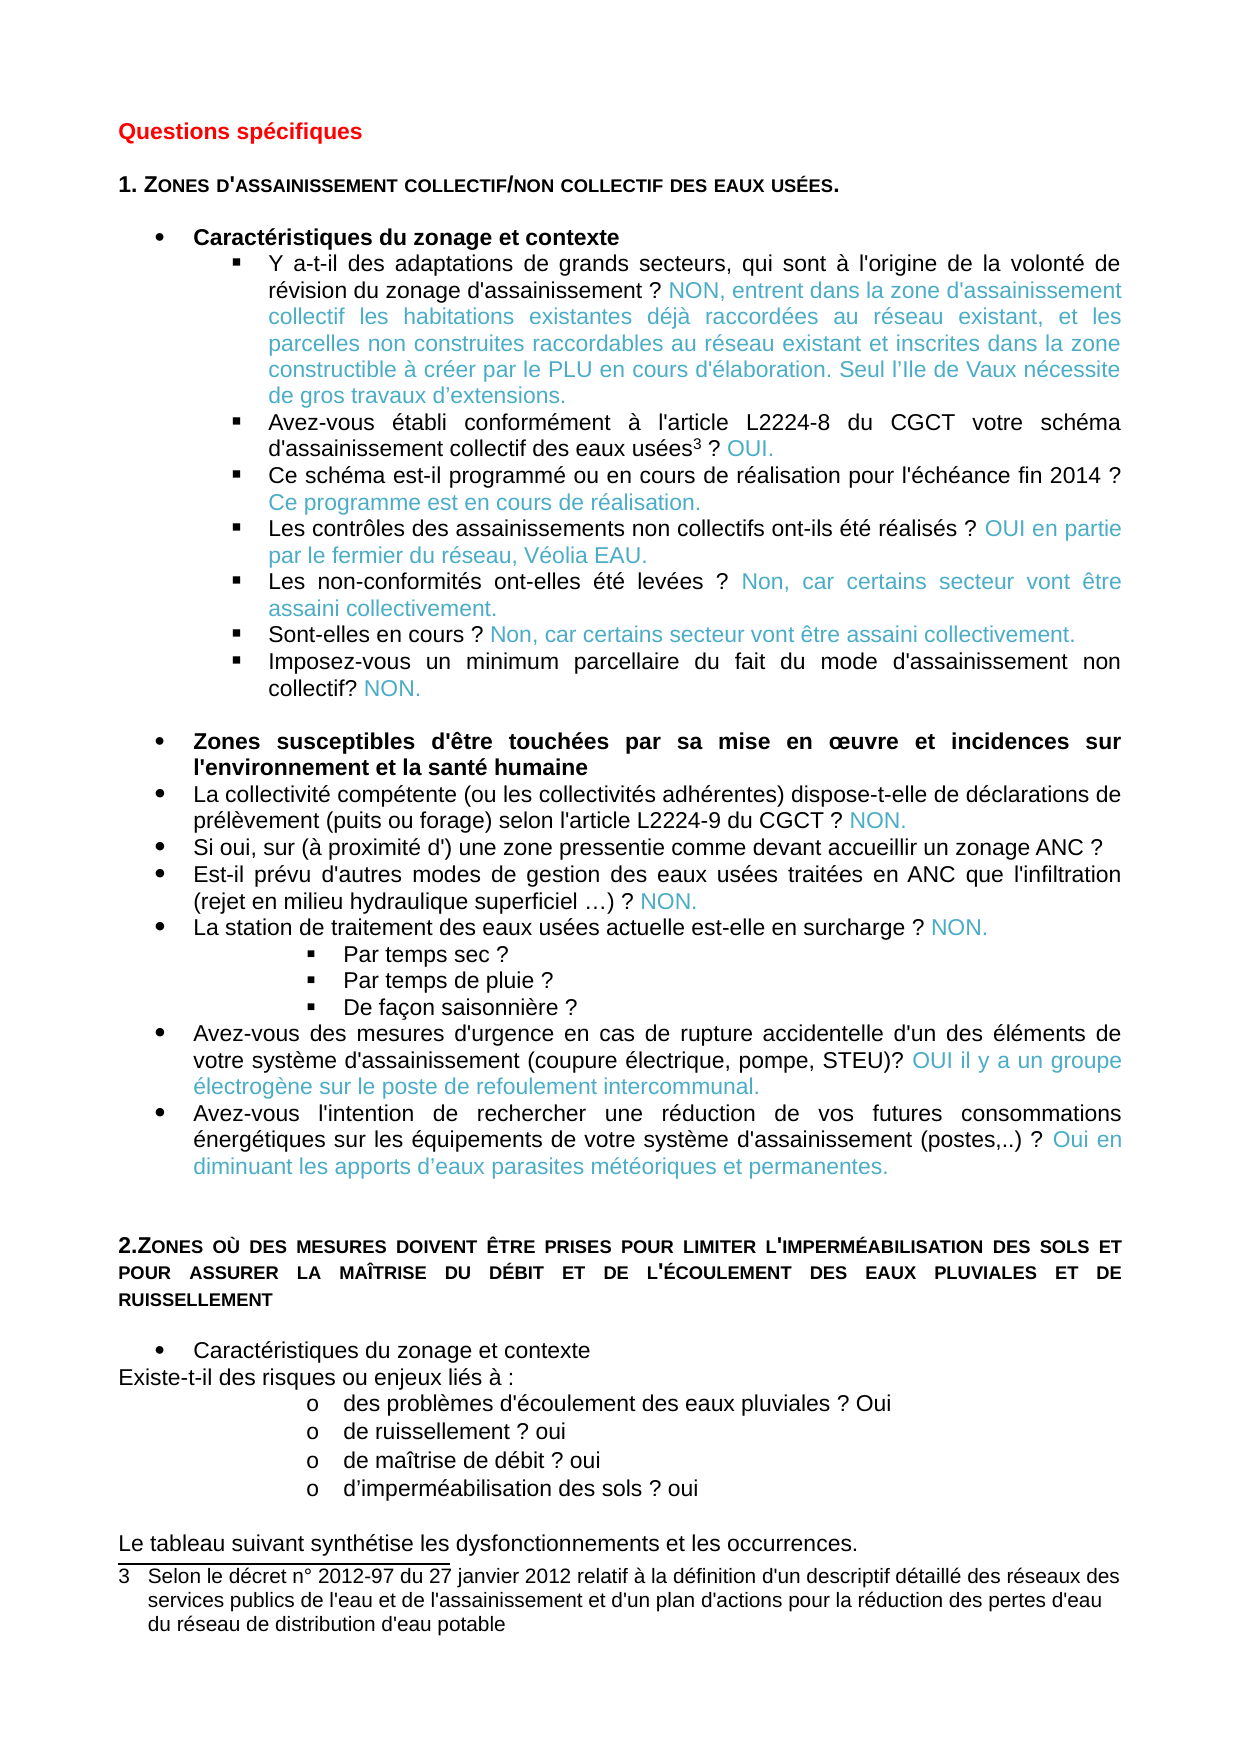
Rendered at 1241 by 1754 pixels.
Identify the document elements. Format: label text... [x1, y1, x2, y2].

list La station de traitement des eaux usées actuelle est-elle en surcharge ? NON. [156, 914, 1122, 941]
list Les non-conformités ont-elles été levées ? Non, car certains secteur vont être assaini collectivement. [231, 568, 1122, 621]
list La collectivité compétente (ou les collectivités adhérentes) dispose-t-elle de déclarations de prélèvement (puits ou forage) selon l'article L2224-9 du CGCT ? NON. [156, 781, 1122, 834]
list Avez-vous des mesures d'urgence en cas de rupture accidentelle d'un des éléments de votre système d'assainissement (coupure électrique, pompe, STEU)? OUI il y a un groupe électrogène sur le poste de refoulement intercommunal. [156, 1020, 1122, 1099]
list Ce schéma est-il programmé ou en cours de réalisation pour l'échéance fin 2014 ? Ce programme est en cours de réalisation. [231, 462, 1122, 515]
list Imposez-vous un minimum parcellaire du fait du mode d'assainissement non collectif? NON. [231, 648, 1122, 702]
text Le tableau suivant synthétise les dysfonctionnements et les occurrences. [118, 1529, 1122, 1556]
text Existe-t-il des risques ou enjeux liés à : [118, 1363, 1122, 1390]
list Y a-t-il des adaptations de grands secteurs, qui sont à l'origine de la volonté de révision du zonage d'assainissement ? NON, entrent dans la zone d'assainissement collectif les habitations existantes déjà raccordées au réseau existant, et les parcelles non construites raccordables au réseau existant et inscrites dans la zone constructible à créer par le PLU en cours d'élaboration. Seul l’Ile de Vaux nécessite de gros travaux d’extensions. [231, 250, 1122, 408]
list des problèmes d'écoulement des eaux pluviales ? Oui [306, 1390, 1122, 1418]
list Zones susceptibles d'être touchées par sa mise en œuvre et incidences sur l'environnement et la santé humaine [156, 728, 1122, 781]
list Si oui, sur (à proximité d') une zone pressentie comme devant accueillir un zonage ANC ? [156, 834, 1122, 861]
text Questions spécifiques [118, 118, 1122, 144]
list Caractéristiques du zonage et contexte [156, 1337, 1122, 1363]
list de ruissellement ? oui [306, 1418, 1122, 1447]
list Est-il prévu d'autres modes de gestion des eaux usées traitées en ANC que l'infiltration (rejet en milieu hydraulique superficiel …) ? NON. [156, 861, 1122, 914]
list Avez-vous l'intention de rechercher une réduction de vos futures consommations énergétiques sur les équipements de votre système d'assainissement (postes,..) ? Oui en diminuant les apports d’eaux parasites météoriques et permanentes. [156, 1099, 1122, 1179]
list Zones où des mesures doivent être prises pour limiter l'imperméabilisation des sols et pour assurer la maîtrise du débit et de l'écoulement des eaux pluviales et de ruissellement [118, 1232, 1122, 1311]
list Avez-vous établi conformément à l'article L2224-8 du CGCT votre schéma d'assainissement collectif des eaux usées ? OUI. [231, 408, 1122, 462]
list De façon saisonnière ? [306, 993, 1122, 1020]
list Par temps de pluie ? [306, 967, 1122, 993]
list d’imperméabilisation des sols ? oui [306, 1475, 1122, 1503]
list Selon le décret n° 2012-97 du 27 janvier 2012 relatif à la définition d'un descriptif détaillé des réseaux des services publics de l'eau et de l'assainissement et d'un plan d'actions pour la réduction des pertes d'eau du réseau de distribution d'eau potable [118, 1564, 1122, 1636]
list de maîtrise de débit ? oui [306, 1447, 1122, 1475]
list Par temps sec ? [306, 941, 1122, 967]
list Sont-elles en cours ? Non, car certains secteur vont être assaini collectivement. [231, 621, 1122, 648]
list Les contrôles des assainissements non collectifs ont-ils été réalisés ? OUI en partie par le fermier du réseau, Véolia EAU. [231, 515, 1122, 568]
list Caractéristiques du zonage et contexte [156, 223, 1122, 250]
list Zones d'assainissement collectif/non collectif des eaux usées. [118, 171, 1122, 197]
